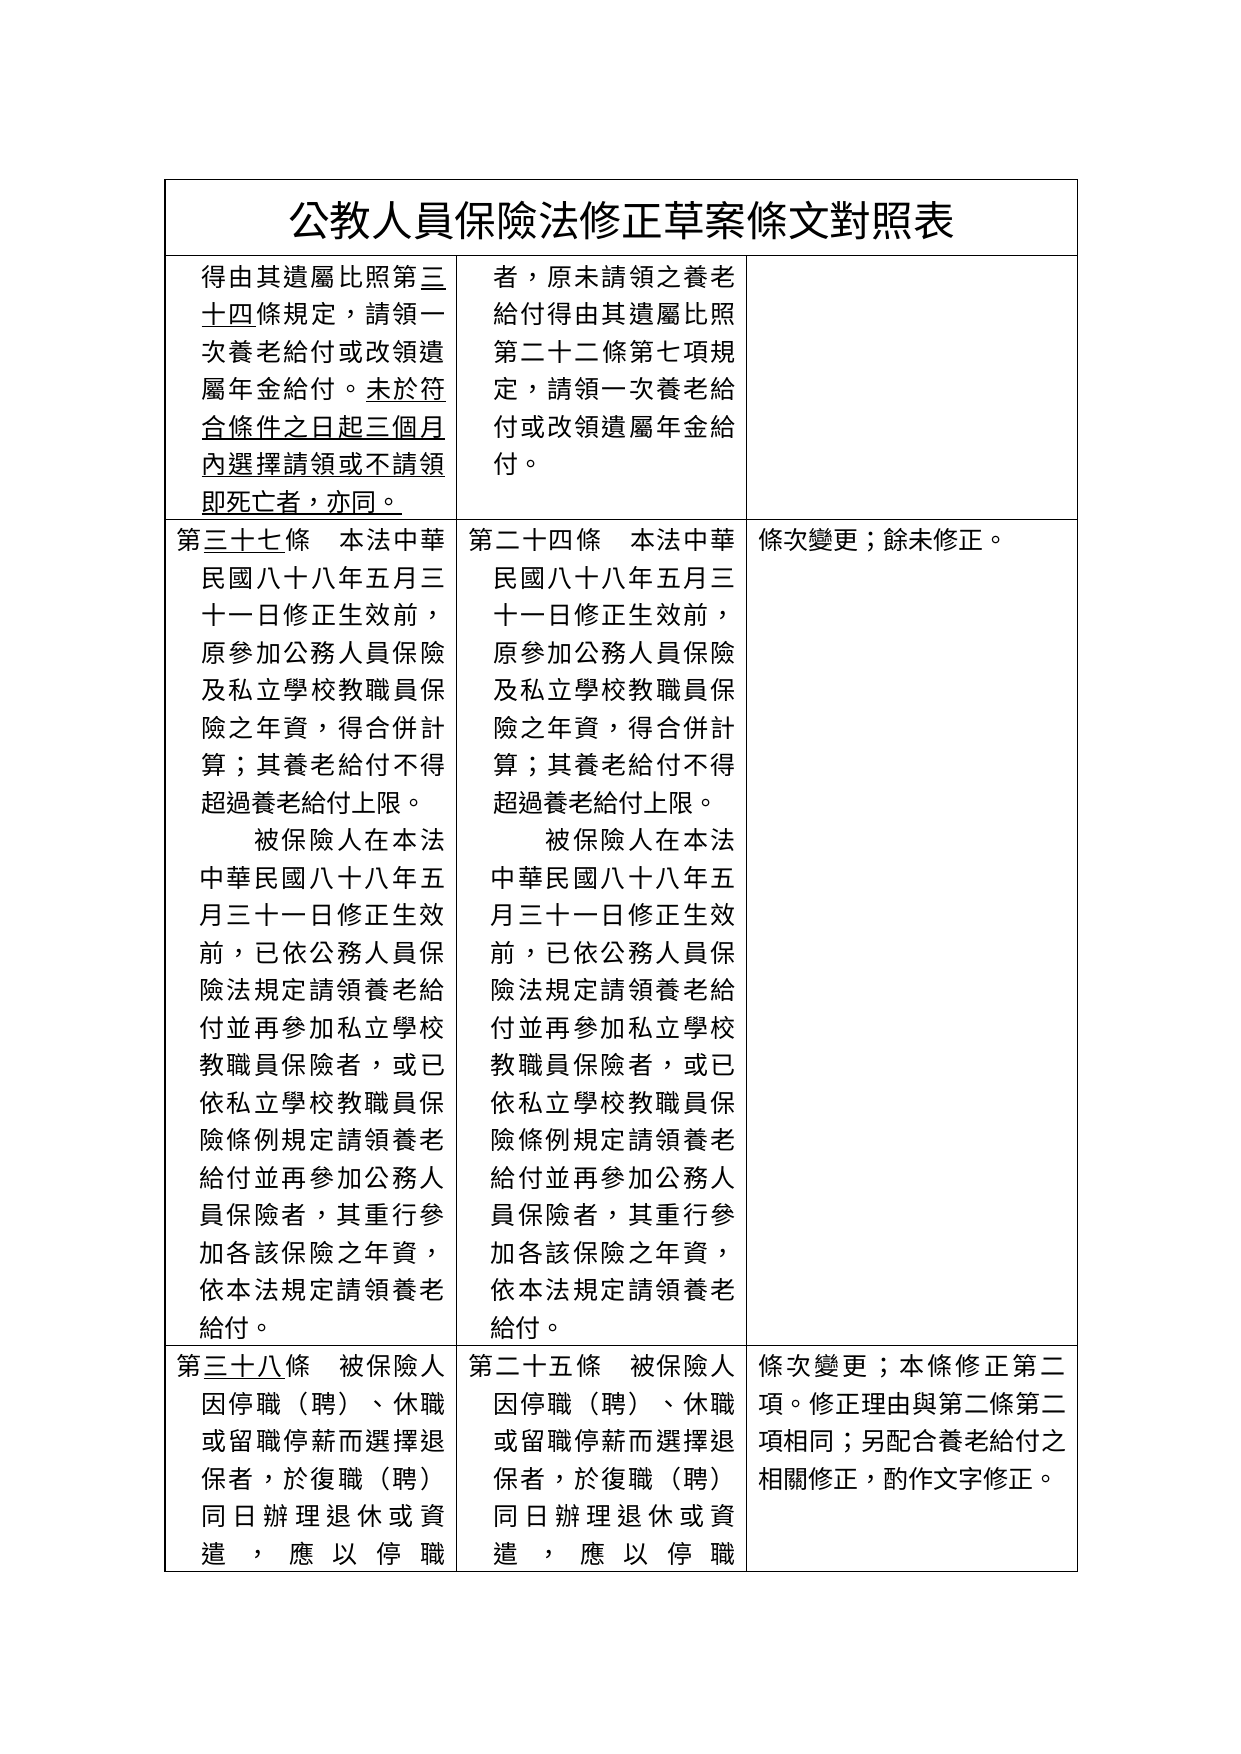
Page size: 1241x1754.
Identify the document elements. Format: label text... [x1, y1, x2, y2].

table_cell 條次變更；餘未修正。 [747, 520, 1077, 1345]
table_cell 第二十五條 被保險人因停職（聘）、休職或留職停薪而選擇退保者，於復職（聘）同日辦理退休或資遣，應以停職 [457, 1346, 746, 1571]
table_header 公教人員保險法修正草案條文對照表 [166, 180, 1077, 255]
table_cell 條次變更；本條修正第二項。修正理由與第二條第二項相同；另配合養老給付之相關修正，酌作文字修正。 [747, 1346, 1077, 1571]
table_cell 第二十四條 本法中華民國八十八年五月三十一日修正生效前，原參加公務人員保險及私立學校教職員保險之年資，得合併計算；其養老給付不得超過養老給付上限。 被保險人在本法中華民國八十八年五月三十一日修正生效前，已依公務人員保險法規定請領養老給付並再參加私立學校教職員保險者，或已依私立學校教職員保險條例規定請領養老給付並再參加公務人員保險者，其重行參加各該保險之年資，依本法規定請領養老給付。 [457, 520, 746, 1345]
table_cell 第三十八條 被保險人因停職（聘）、休職或留職停薪而選擇退保者，於復職（聘）同日辦理退休或資遣，應以停職 [166, 1346, 456, 1571]
table_cell [747, 256, 1077, 519]
table_cell 者，原未請領之養老給付得由其遺屬比照第二十二條第七項規定，請領一次養老給付或改領遺屬年金給付。 [457, 256, 746, 519]
table_cell 第三十七條 本法中華民國八十八年五月三十一日修正生效前，原參加公務人員保險及私立學校教職員保險之年資，得合併計算；其養老給付不得超過養老給付上限。 被保險人在本法中華民國八十八年五月三十一日修正生效前，已依公務人員保險法規定請領養老給付並再參加私立學校教職員保險者，或已依私立學校教職員保險條例規定請領養老給付並再參加公務人員保險者，其重行參加各該保險之年資，依本法規定請領養老給付。 [166, 520, 456, 1345]
table_cell 得由其遺屬比照第三十四條規定，請領一次養老給付或改領遺屬年金給付。未於符合條件之日起三個月內選擇請領或不請領即死亡者，亦同。 [166, 256, 456, 519]
